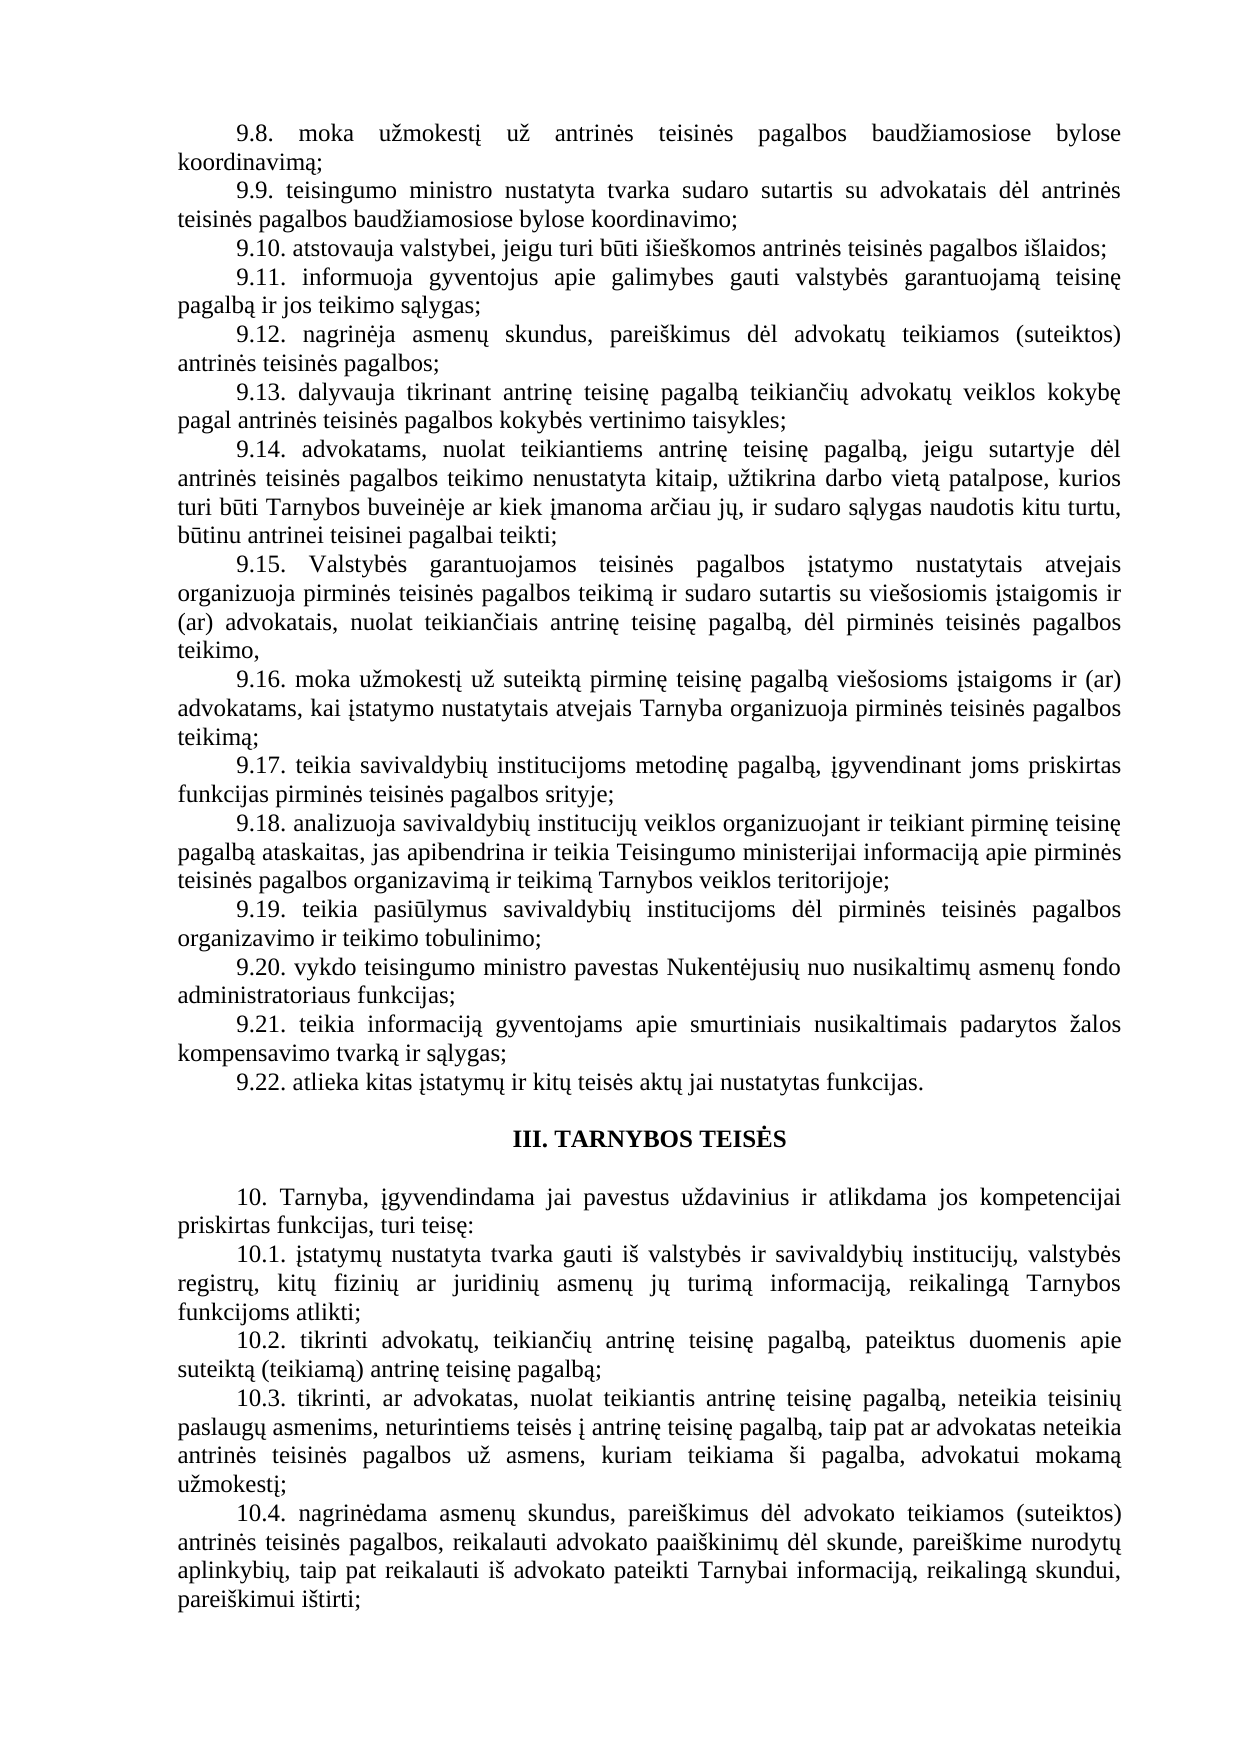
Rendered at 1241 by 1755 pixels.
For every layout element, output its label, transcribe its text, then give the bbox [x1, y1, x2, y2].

text 9.9. teisingumo ministro nustatyta tvarka sudaro sutartis su advokatais dėl antrinės teisinės pagalbos baudžiamosiose bylose koordinavimo; [177, 176, 1122, 233]
text 9.12. nagrinėja asmenų skundus, pareiškimus dėl advokatų teikiamos (suteiktos) antrinės teisinės pagalbos; [177, 319, 1122, 377]
text 10.1. įstatymų nustatyta tvarka gauti iš valstybės ir savivaldybių institucijų, valstybės registrų, kitų fizinių ar juridinių asmenų jų turimą informaciją, reikalingą Tarnybos funkcijoms atlikti; [177, 1239, 1122, 1326]
text 9.16. moka užmokestį už suteiktą pirminę teisinę pagalbą viešosioms įstaigoms ir (ar) advokatams, kai įstatymo nustatytais atvejais Tarnyba organizuoja pirminės teisinės pagalbos teikimą; [177, 664, 1122, 751]
text 9.14. advokatams, nuolat teikiantiems antrinę teisinę pagalbą, jeigu sutartyje dėl antrinės teisinės pagalbos teikimo nenustatyta kitaip, užtikrina darbo vietą patalpose, kurios turi būti Tarnybos buveinėje ar kiek įmanoma arčiau jų, ir sudaro sąlygas naudotis kitu turtu, būtinu antrinei teisinei pagalbai teikti; [177, 434, 1122, 549]
text 9.19. teikia pasiūlymus savivaldybių institucijoms dėl pirminės teisinės pagalbos organizavimo ir teikimo tobulinimo; [177, 894, 1122, 952]
text 9.11. informuoja gyventojus apie galimybes gauti valstybės garantuojamą teisinę pagalbą ir jos teikimo sąlygas; [177, 262, 1122, 319]
text 9.17. teikia savivaldybių institucijoms metodinę pagalbą, įgyvendinant joms priskirtas funkcijas pirminės teisinės pagalbos srityje; [177, 751, 1122, 808]
text 9.20. vykdo teisingumo ministro pavestas Nukentėjusių nuo nusikaltimų asmenų fondo administratoriaus funkcijas; [177, 952, 1122, 1009]
text 9.8. moka užmokestį už antrinės teisinės pagalbos baudžiamosiose bylose koordinavimą; [177, 118, 1122, 176]
text 10. Tarnyba, įgyvendindama jai pavestus uždavinius ir atlikdama jos kompetencijai priskirtas funkcijas, turi teisę: [177, 1182, 1122, 1239]
text 10.3. tikrinti, ar advokatas, nuolat teikiantis antrinę teisinę pagalbą, neteikia teisinių paslaugų asmenims, neturintiems teisės į antrinę teisinę pagalbą, taip pat ar advokatas neteikia antrinės teisinės pagalbos už asmens, kuriam teikiama ši pagalba, advokatui mokamą užmokestį; [177, 1383, 1122, 1498]
text 10.2. tikrinti advokatų, teikiančių antrinę teisinę pagalbą, pateiktus duomenis apie suteiktą (teikiamą) antrinę teisinę pagalbą; [177, 1326, 1122, 1383]
text III. TARNYBOS TEISĖS [177, 1124, 1122, 1153]
text 9.15. Valstybės garantuojamos teisinės pagalbos įstatymo nustatytais atvejais organizuoja pirminės teisinės pagalbos teikimą ir sudaro sutartis su viešosiomis įstaigomis ir (ar) advokatais, nuolat teikiančiais antrinę teisinę pagalbą, dėl pirminės teisinės pagalbos teikimo, [177, 549, 1122, 664]
text 9.13. dalyvauja tikrinant antrinę teisinę pagalbą teikiančių advokatų veiklos kokybę pagal antrinės teisinės pagalbos kokybės vertinimo taisykles; [177, 377, 1122, 434]
text 10.4. nagrinėdama asmenų skundus, pareiškimus dėl advokato teikiamos (suteiktos) antrinės teisinės pagalbos, reikalauti advokato paaiškinimų dėl skunde, pareiškime nurodytų aplinkybių, taip pat reikalauti iš advokato pateikti Tarnybai informaciją, reikalingą skundui, pareiškimui ištirti; [177, 1498, 1122, 1613]
text 9.22. atlieka kitas įstatymų ir kitų teisės aktų jai nustatytas funkcijas. [177, 1067, 1122, 1096]
text 9.18. analizuoja savivaldybių institucijų veiklos organizuojant ir teikiant pirminę teisinę pagalbą ataskaitas, jas apibendrina ir teikia Teisingumo ministerijai informaciją apie pirminės teisinės pagalbos organizavimą ir teikimą Tarnybos veiklos teritorijoje; [177, 808, 1122, 894]
text 9.10. atstovauja valstybei, jeigu turi būti išieškomos antrinės teisinės pagalbos išlaidos; [177, 233, 1122, 262]
text 9.21. teikia informaciją gyventojams apie smurtiniais nusikaltimais padarytos žalos kompensavimo tvarką ir sąlygas; [177, 1009, 1122, 1067]
